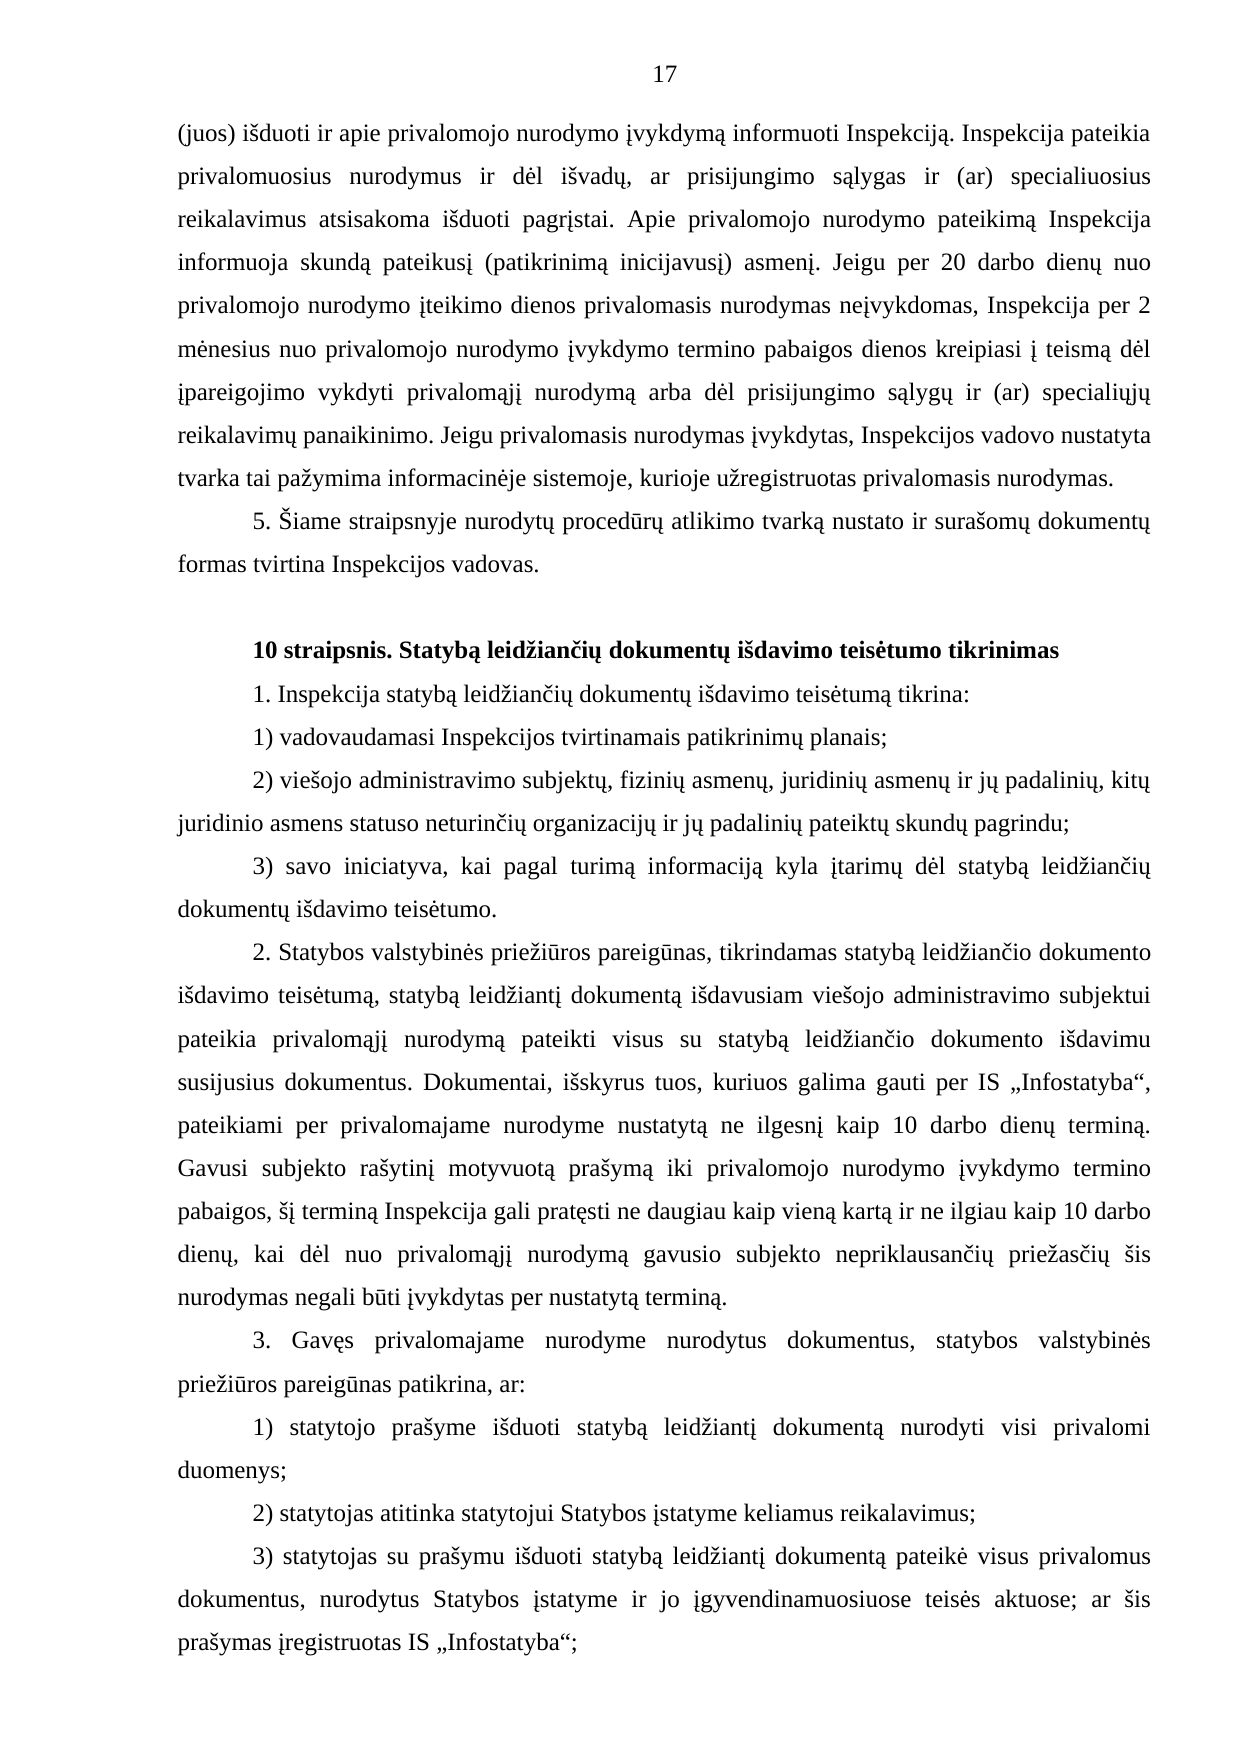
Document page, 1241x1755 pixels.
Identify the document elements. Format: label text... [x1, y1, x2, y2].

text 3) savo iniciatyva, kai pagal turimą informaciją kyla įtarimų dėl statybą leidžiančių dokumentų išdavimo teisėtumo. [177, 851, 1152, 923]
text 2) viešojo administravimo subjektų, fizinių asmenų, juridinių asmenų ir jų padalinių, kitų juridinio asmens statuso neturinčių organizacijų ir jų padalinių pateiktų skundų pagrindu; [177, 765, 1152, 837]
text 3) statytojas su prašymu išduoti statybą leidžiantį dokumentą pateikė visus privalomus dokumentus, nurodytus Statybos įstatyme ir jo įgyvendinamuosiuose teisės aktuose; ar šis prašymas įregistruotas IS „Infostatyba“; [177, 1541, 1152, 1656]
text (juos) išduoti ir apie privalomojo nurodymo įvykdymą informuoti Inspekciją. Inspekcija pateikia privalomuosius nurodymus ir dėl išvadų, ar prisijungimo sąlygas ir (ar) specialiuosius reikalavimus atsisakoma išduoti pagrįstai. Apie privalomojo nurodymo pateikimą Inspekcija informuoja skundą pateikusį (patikrinimą inicijavusį) asmenį. Jeigu per 20 darbo dienų nuo privalomojo nurodymo įteikimo dienos privalomasis nurodymas neįvykdomas, Inspekcija per 2 mėnesius nuo privalomojo nurodymo įvykdymo termino pabaigos dienos kreipiasi į teismą dėl įpareigojimo vykdyti privalomąjį nurodymą arba dėl prisijungimo sąlygų ir (ar) specialiųjų reikalavimų panaikinimo. Jeigu privalomasis nurodymas įvykdytas, Inspekcijos vadovo nustatyta tvarka tai pažymima informacinėje sistemoje, kurioje užregistruotas privalomasis nurodymas. [177, 118, 1152, 492]
text 2) statytojas atitinka statytojui Statybos įstatyme keliamus reikalavimus; [177, 1498, 1152, 1527]
text 3. Gavęs privalomajame nurodyme nurodytus dokumentus, statybos valstybinės priežiūros pareigūnas patikrina, ar: [177, 1326, 1152, 1397]
text 5. Šiame straipsnyje nurodytų procedūrų atlikimo tvarką nustato ir surašomų dokumentų formas tvirtina Inspekcijos vadovas. [177, 506, 1152, 578]
text 2. Statybos valstybinės priežiūros pareigūnas, tikrindamas statybą leidžiančio dokumento išdavimo teisėtumą, statybą leidžiantį dokumentą išdavusiam viešojo administravimo subjektui pateikia privalomąjį nurodymą pateikti visus su statybą leidžiančio dokumento išdavimu susijusius dokumentus. Dokumentai, išskyrus tuos, kuriuos galima gauti per IS „Infostatyba“, pateikiami per privalomajame nurodyme nustatytą ne ilgesnį kaip 10 darbo dienų terminą. Gavusi subjekto rašytinį motyvuotą prašymą iki privalomojo nurodymo įvykdymo termino pabaigos, šį terminą Inspekcija gali pratęsti ne daugiau kaip vieną kartą ir ne ilgiau kaip 10 darbo dienų, kai dėl nuo privalomąjį nurodymą gavusio subjekto nepriklausančių priežasčių šis nurodymas negali būti įvykdytas per nustatytą terminą. [177, 937, 1152, 1311]
text 1) vadovaudamasi Inspekcijos tvirtinamais patikrinimų planais; [177, 722, 1152, 751]
text 10 straipsnis. Statybą leidžiančių dokumentų išdavimo teisėtumo tikrinimas [177, 636, 1152, 664]
text 1) statytojo prašyme išduoti statybą leidžiantį dokumentą nurodyti visi privalomi duomenys; [177, 1412, 1152, 1484]
text 1. Inspekcija statybą leidžiančių dokumentų išdavimo teisėtumą tikrina: [177, 679, 1152, 707]
